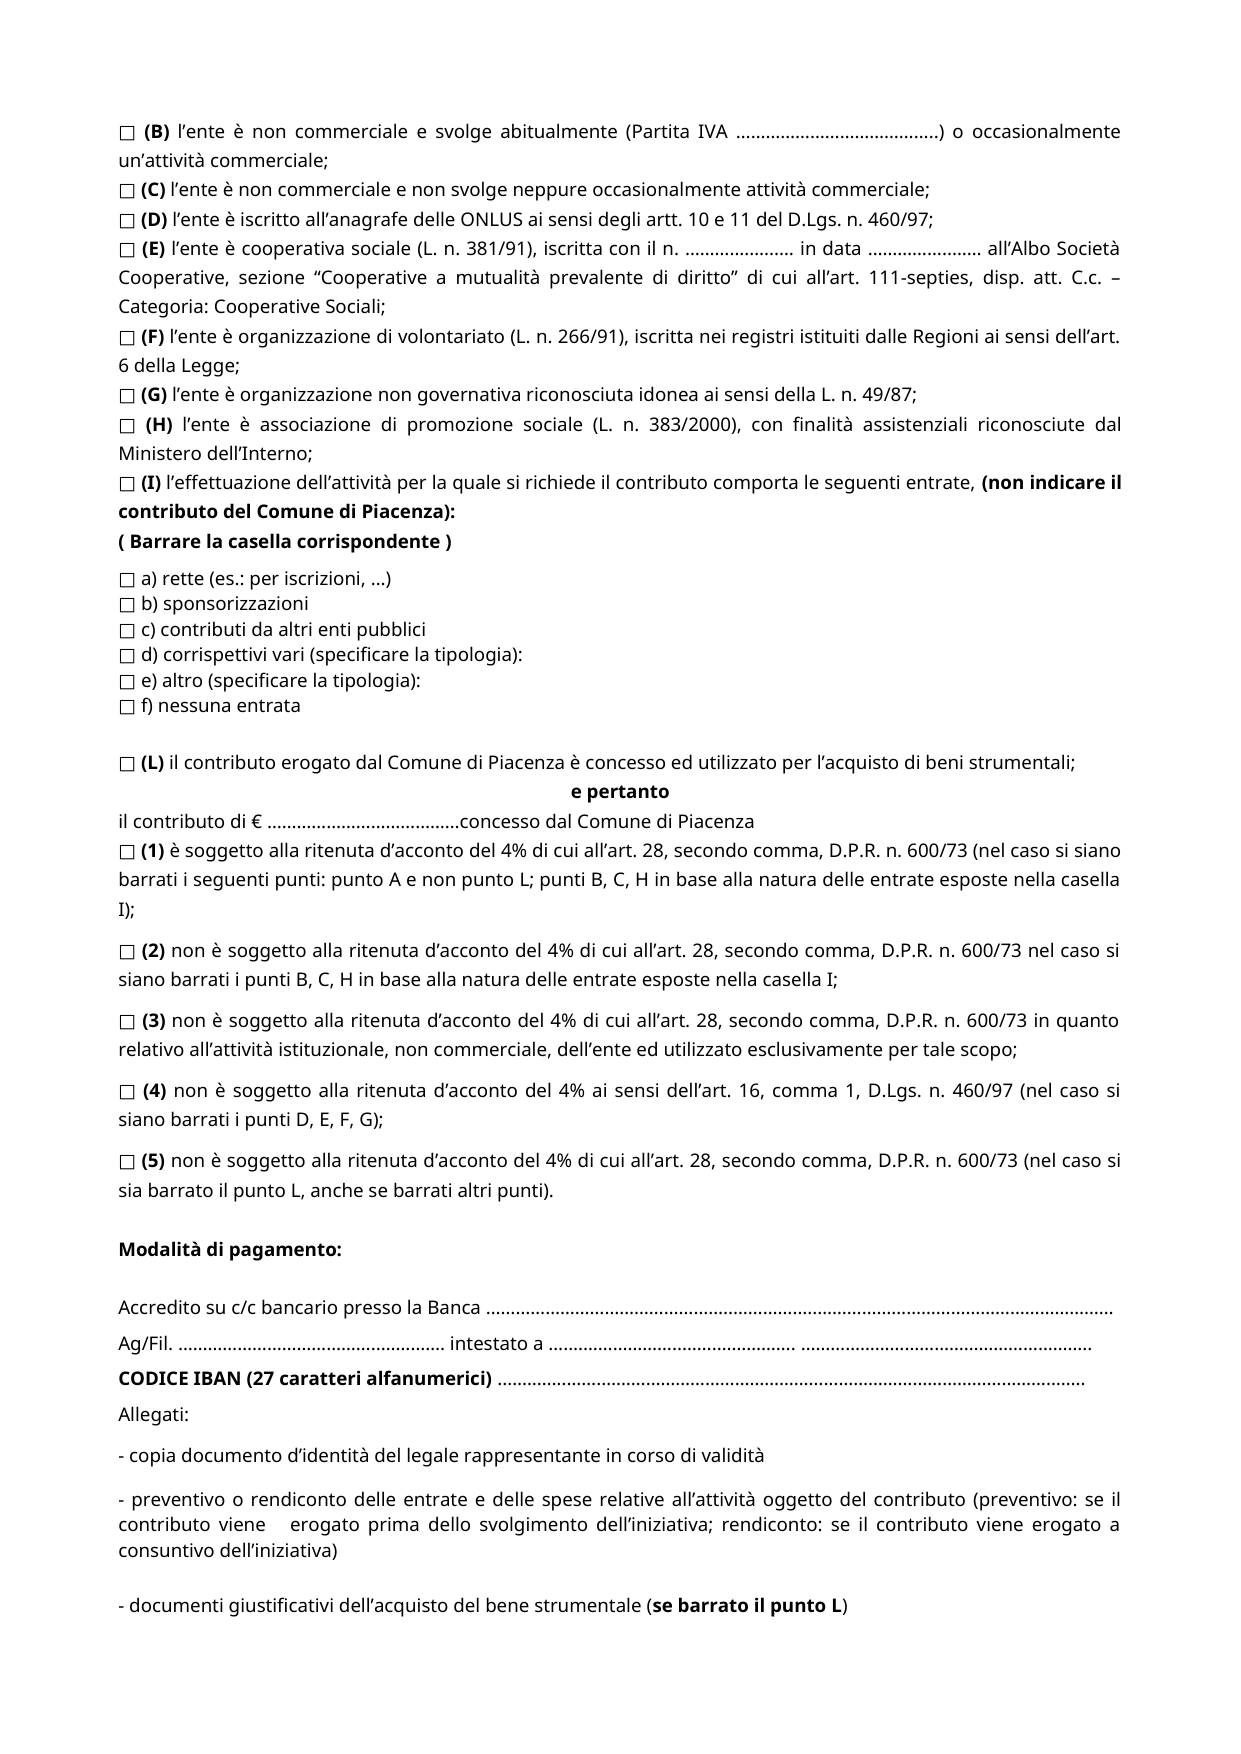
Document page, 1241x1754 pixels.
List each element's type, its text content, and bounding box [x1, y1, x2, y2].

text □ (F) l’ente è organizzazione di volontariato (L. n. 266/91), iscritta nei registri istituiti dalle Regioni ai sensi dell’art. 6 della Legge; [118, 323, 1122, 378]
text □ (E) l’ente è cooperativa sociale (L. n. 381/91), iscritta con il n. ………….…...… in data ……………..…… all’Albo Società Cooperative, sezione “Cooperative a mutualità prevalente di diritto” di cui all’art. 111-septies, disp. att. C.c. – Categoria: Cooperative Sociali; [118, 235, 1122, 319]
text ( Barrare la casella corrispondente ) [118, 528, 1122, 553]
text □ (4) non è soggetto alla ritenuta d’acconto del 4% ai sensi dell’art. 16, comma 1, D.Lgs. n. 460/97 (nel caso si siano barrati i punti D, E, F, G); [118, 1077, 1122, 1132]
text □ (L) il contributo erogato dal Comune di Piacenza è concesso ed utilizzato per l’acquisto di beni strumentali; [118, 749, 1122, 775]
text Ag/Fil. …………………………………..…………. intestato a …….………………..…….……………. ………………………………………………….. [118, 1330, 1122, 1356]
text - documenti giustificativi dell’acquisto del bene strumentale (se barrato il punto L) [118, 1592, 1122, 1617]
text □ (C) l’ente è non commerciale e non svolge neppure occasionalmente attività commerciale; [118, 177, 1122, 202]
text □ (1) è soggetto alla ritenuta d’acconto del 4% di cui all’art. 28, secondo comma, D.P.R. n. 600/73 (nel caso si siano barrati i seguenti punti: punto A e non punto L; punti B, C, H in base alla natura delle entrate esposte nella casella I); [118, 837, 1122, 921]
text Modalità di pagamento: [118, 1236, 1122, 1261]
text □ (3) non è soggetto alla ritenuta d’acconto del 4% di cui all’art. 28, secondo comma, D.P.R. n. 600/73 in quanto relativo all’attività istituzionale, non commerciale, dell’ente ed utilizzato esclusivamente per tale scopo; [118, 1007, 1122, 1062]
text - preventivo o rendiconto delle entrate e delle spese relative all’attività oggetto del contributo (preventivo: se il contributo viene erogato prima dello svolgimento dell’iniziativa; rendiconto: se il contributo viene erogato a consuntivo dell’iniziativa) [118, 1486, 1122, 1562]
text Accredito su c/c bancario presso la Banca …………………………………………..……………..…………………………………………………… [118, 1294, 1122, 1320]
text □ d) corrispettivi vari (specificare la tipologia): [118, 642, 1122, 667]
text □ e) altro (specificare la tipologia): [118, 667, 1122, 693]
text □ (G) l’ente è organizzazione non governativa riconosciuta idonea ai sensi della L. n. 49/87; [118, 382, 1122, 407]
text □ (D) l’ente è iscritto all’anagrafe delle ONLUS ai sensi degli artt. 10 e 11 del D.Lgs. n. 460/97; [118, 206, 1122, 231]
text □ c) contributi da altri enti pubblici [118, 616, 1122, 642]
text □ b) sponsorizzazioni [118, 591, 1122, 616]
text □ (H) l’ente è associazione di promozione sociale (L. n. 383/2000), con finalità assistenziali riconosciute dal Ministero dell’Interno; [118, 411, 1122, 466]
text - copia documento d’identità del legale rappresentante in corso di validità [118, 1442, 1122, 1468]
text CODICE IBAN (27 caratteri alfanumerici) ..……………….…………………………………………………………………………………….. [118, 1366, 1122, 1391]
text Allegati: [118, 1401, 1122, 1427]
text □ (B) l’ente è non commerciale e svolge abitualmente (Partita IVA …………………………………..) o occasionalmente un’attività commerciale; [118, 118, 1122, 173]
text □ (I) l’effettuazione dell’attività per la quale si richiede il contributo comporta le seguenti entrate, (non indicare il contributo del Comune di Piacenza): [118, 469, 1122, 524]
text □ (5) non è soggetto alla ritenuta d’acconto del 4% di cui all’art. 28, secondo comma, D.P.R. n. 600/73 (nel caso si sia barrato il punto L, anche se barrati altri punti). [118, 1148, 1122, 1203]
text e pertanto [118, 779, 1122, 804]
text □ (2) non è soggetto alla ritenuta d’acconto del 4% di cui all’art. 28, secondo comma, D.P.R. n. 600/73 nel caso si siano barrati i punti B, C, H in base alla natura delle entrate esposte nella casella I; [118, 937, 1122, 992]
text il contributo di € …………………………………concesso dal Comune di Piacenza [118, 808, 1122, 833]
text □ f) nessuna entrata [118, 693, 1122, 718]
text □ a) rette (es.: per iscrizioni, …) [118, 565, 1122, 591]
